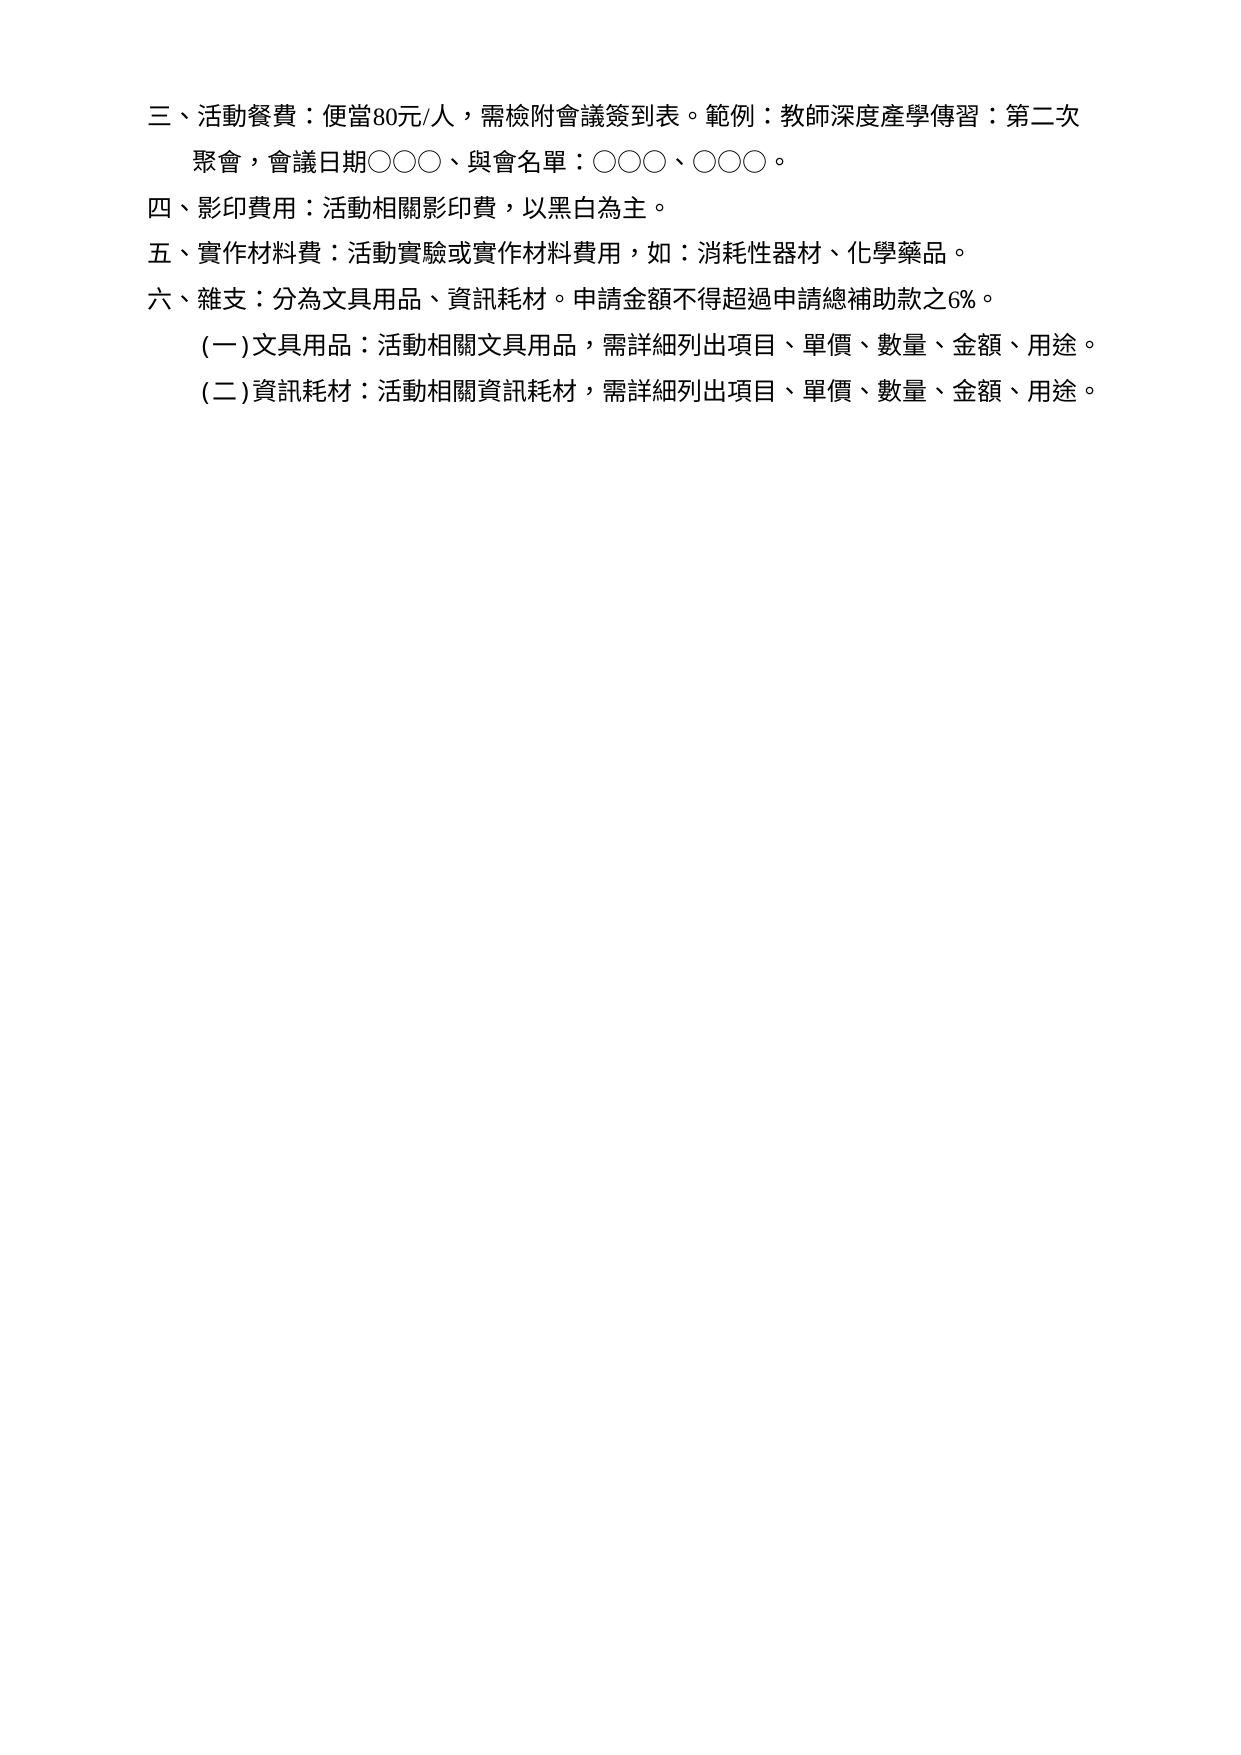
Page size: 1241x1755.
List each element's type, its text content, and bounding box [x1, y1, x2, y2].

text (二)資訊耗材：活動相關資訊耗材，需詳細列出項目、單價、數量、金額、用途。 [198, 364, 1093, 409]
text 三、活動餐費：便當80元/人，需檢附會議簽到表。範例：教師深度產學傳習：第二次聚會，會議日期○○○、與會名單：○○○、○○○。 [148, 89, 1093, 180]
text 四、影印費用：活動相關影印費，以黑白為主。 [148, 180, 1093, 226]
text 六、雜支：分為文具用品、資訊耗材。申請金額不得超過申請總補助款之6%。 [148, 272, 1093, 318]
text (一)文具用品：活動相關文具用品，需詳細列出項目、單價、數量、金額、用途。 [198, 318, 1093, 364]
text 五、實作材料費：活動實驗或實作材料費用，如：消耗性器材、化學藥品。 [148, 226, 1093, 272]
